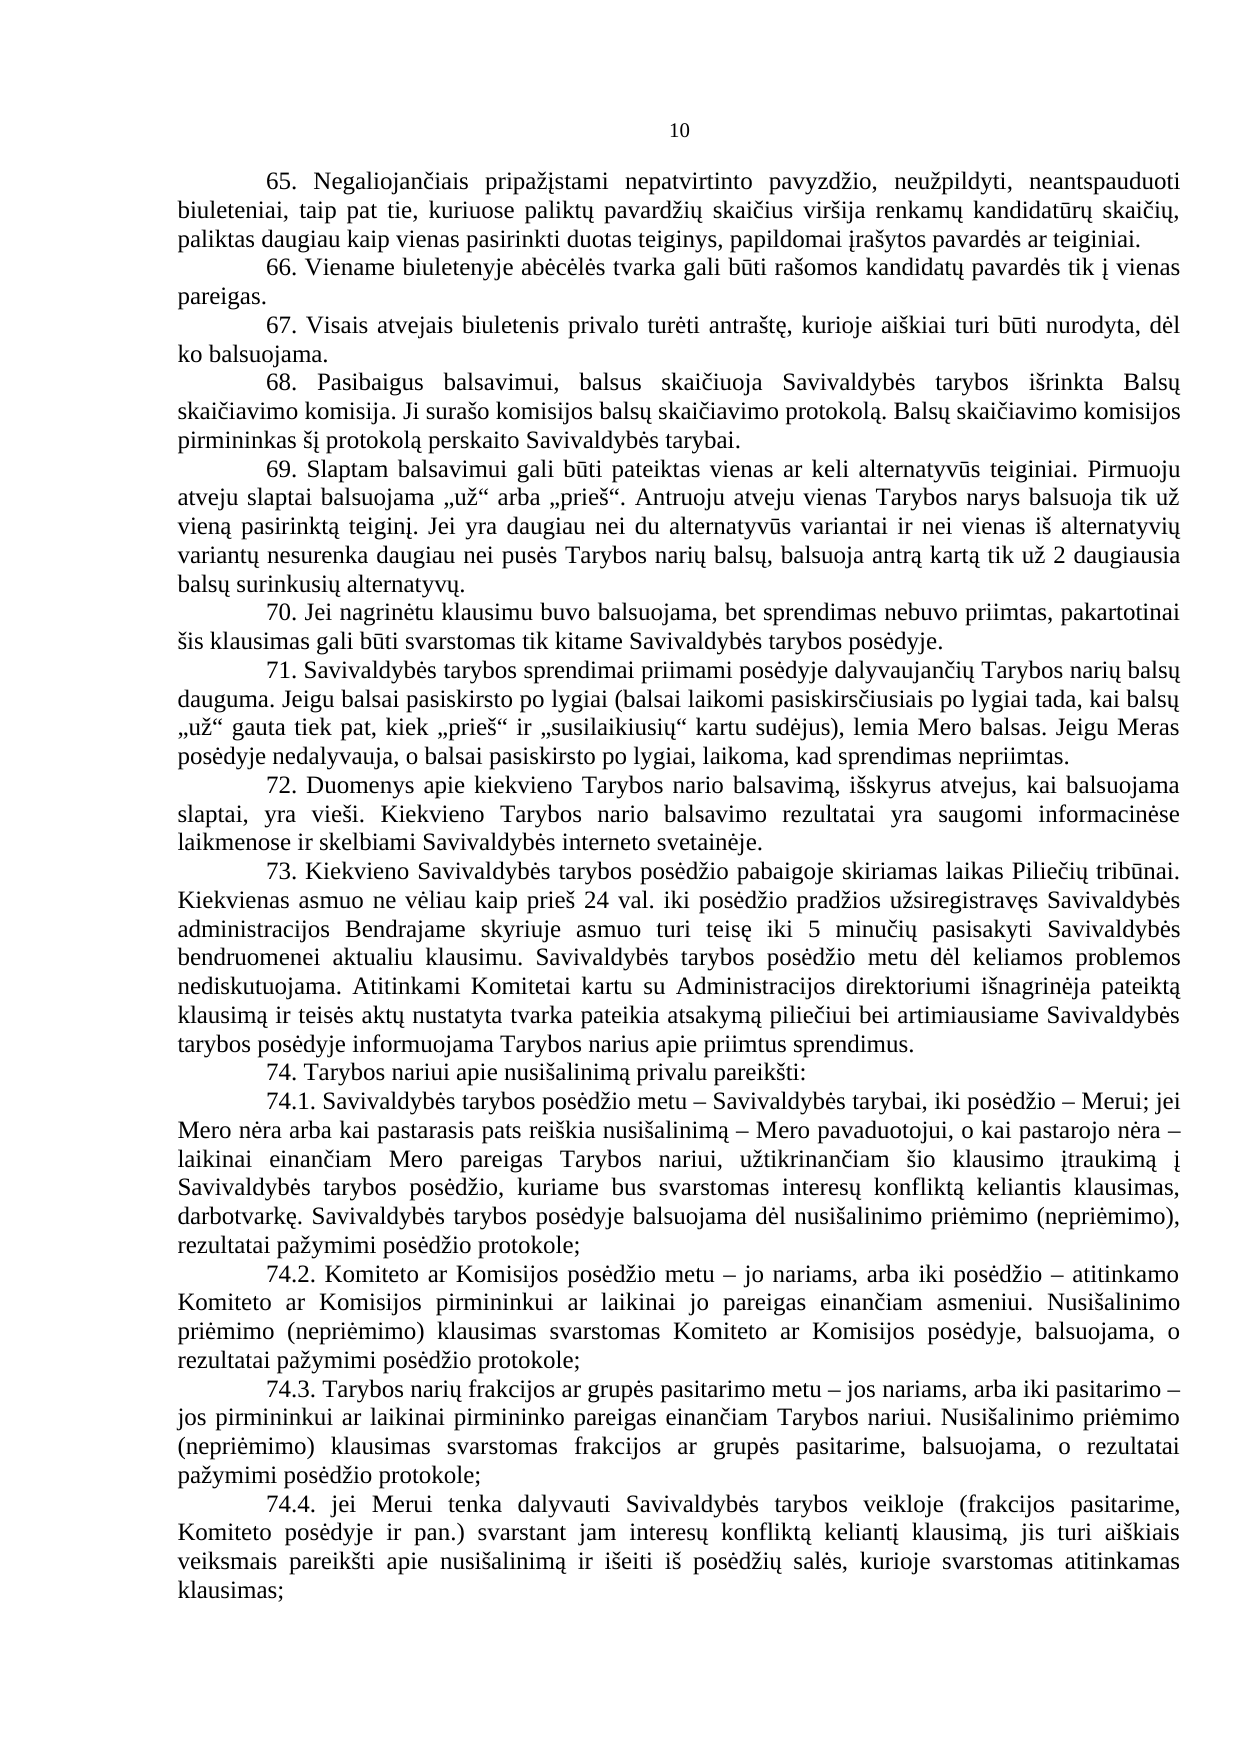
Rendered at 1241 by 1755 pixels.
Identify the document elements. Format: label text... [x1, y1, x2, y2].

text 65. Negaliojančiais pripažįstami nepatvirtinto pavyzdžio, neužpildyti, neantspauduoti biuleteniai, taip pat tie, kuriuose paliktų pavardžių skaičius viršija renkamų kandidatūrų skaičių, paliktas daugiau kaip vienas pasirinkti duotas teiginys, papildomai įrašytos pavardės ar teiginiai. [177, 166, 1181, 252]
text 74.4. jei Merui tenka dalyvauti Savivaldybės tarybos veikloje (frakcijos pasitarime, Komiteto posėdyje ir pan.) svarstant jam interesų konfliktą keliantį klausimą, jis turi aiškiais veiksmais pareikšti apie nusišalinimą ir išeiti iš posėdžių salės, kurioje svarstomas atitinkamas klausimas; [177, 1489, 1181, 1604]
text 73. Kiekvieno Savivaldybės tarybos posėdžio pabaigoje skiriamas laikas Piliečių tribūnai. Kiekvienas asmuo ne vėliau kaip prieš 24 val. iki posėdžio pradžios užsiregistravęs Savivaldybės administracijos Bendrajame skyriuje asmuo turi teisę iki 5 minučių pasisakyti Savivaldybės bendruomenei aktualiu klausimu. Savivaldybės tarybos posėdžio metu dėl keliamos problemos nediskutuojama. Atitinkami Komitetai kartu su Administracijos direktoriumi išnagrinėja pateiktą klausimą ir teisės aktų nustatyta tvarka pateikia atsakymą piliečiui bei artimiausiame Savivaldybės tarybos posėdyje informuojama Tarybos narius apie priimtus sprendimus. [177, 856, 1181, 1057]
text 74. Tarybos nariui apie nusišalinimą privalu pareikšti: [177, 1057, 1181, 1086]
text 69. Slaptam balsavimui gali būti pateiktas vienas ar keli alternatyvūs teiginiai. Pirmuoju atveju slaptai balsuojama „už“ arba „prieš“. Antruoju atveju vienas Tarybos narys balsuoja tik už vieną pasirinktą teiginį. Jei yra daugiau nei du alternatyvūs variantai ir nei vienas iš alternatyvių variantų nesurenka daugiau nei pusės Tarybos narių balsų, balsuoja antrą kartą tik už 2 daugiausia balsų surinkusių alternatyvų. [177, 454, 1181, 597]
text 74.2. Komiteto ar Komisijos posėdžio metu – jo nariams, arba iki posėdžio – atitinkamo Komiteto ar Komisijos pirmininkui ar laikinai jo pareigas einančiam asmeniui. Nusišalinimo priėmimo (nepriėmimo) klausimas svarstomas Komiteto ar Komisijos posėdyje, balsuojama, o rezultatai pažymimi posėdžio protokole; [177, 1259, 1181, 1374]
text 71. Savivaldybės tarybos sprendimai priimami posėdyje dalyvaujančių Tarybos narių balsų dauguma. Jeigu balsai pasiskirsto po lygiai (balsai laikomi pasiskirsčiusiais po lygiai tada, kai balsų „už“ gauta tiek pat, kiek „prieš“ ir „susilaikiusių“ kartu sudėjus), lemia Mero balsas. Jeigu Meras posėdyje nedalyvauja, o balsai pasiskirsto po lygiai, laikoma, kad sprendimas nepriimtas. [177, 655, 1181, 770]
text 68. Pasibaigus balsavimui, balsus skaičiuoja Savivaldybės tarybos išrinkta Balsų skaičiavimo komisija. Ji surašo komisijos balsų skaičiavimo protokolą. Balsų skaičiavimo komisijos pirmininkas šį protokolą perskaito Savivaldybės tarybai. [177, 367, 1181, 454]
text 74.1. Savivaldybės tarybos posėdžio metu – Savivaldybės tarybai, iki posėdžio – Merui; jei Mero nėra arba kai pastarasis pats reiškia nusišalinimą – Mero pavaduotojui, o kai pastarojo nėra – laikinai einančiam Mero pareigas Tarybos nariui, užtikrinančiam šio klausimo įtraukimą į Savivaldybės tarybos posėdžio, kuriame bus svarstomas interesų konfliktą keliantis klausimas, darbotvarkę. Savivaldybės tarybos posėdyje balsuojama dėl nusišalinimo priėmimo (nepriėmimo), rezultatai pažymimi posėdžio protokole; [177, 1086, 1181, 1259]
text 66. Viename biuletenyje abėcėlės tvarka gali būti rašomos kandidatų pavardės tik į vienas pareigas. [177, 252, 1181, 310]
text 72. Duomenys apie kiekvieno Tarybos nario balsavimą, išskyrus atvejus, kai balsuojama slaptai, yra vieši. Kiekvieno Tarybos nario balsavimo rezultatai yra saugomi informacinėse laikmenose ir skelbiami Savivaldybės interneto svetainėje. [177, 770, 1181, 856]
text 74.3. Tarybos narių frakcijos ar grupės pasitarimo metu – jos nariams, arba iki pasitarimo – jos pirmininkui ar laikinai pirmininko pareigas einančiam Tarybos nariui. Nusišalinimo priėmimo (nepriėmimo) klausimas svarstomas frakcijos ar grupės pasitarime, balsuojama, o rezultatai pažymimi posėdžio protokole; [177, 1374, 1181, 1489]
text 67. Visais atvejais biuletenis privalo turėti antraštę, kurioje aiškiai turi būti nurodyta, dėl ko balsuojama. [177, 310, 1181, 367]
text 70. Jei nagrinėtu klausimu buvo balsuojama, bet sprendimas nebuvo priimtas, pakartotinai šis klausimas gali būti svarstomas tik kitame Savivaldybės tarybos posėdyje. [177, 597, 1181, 655]
